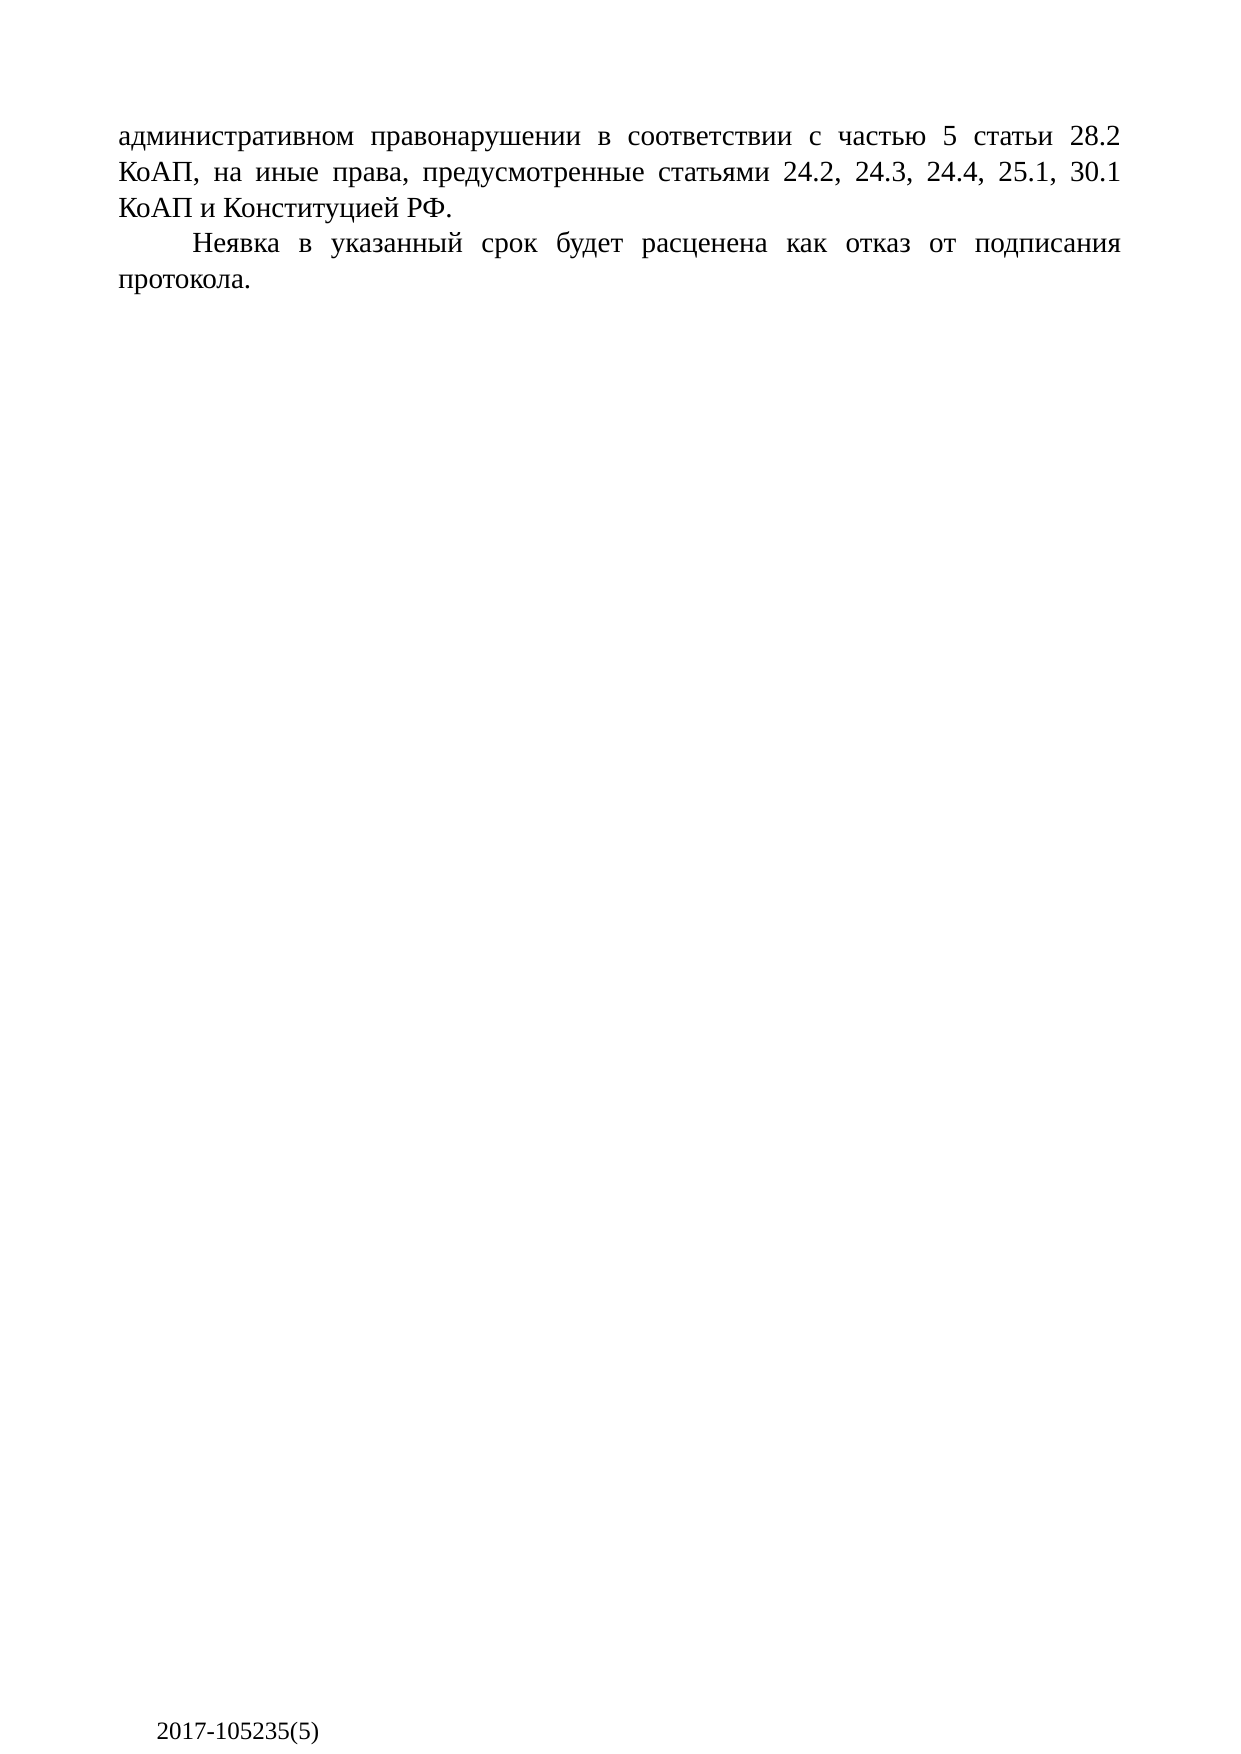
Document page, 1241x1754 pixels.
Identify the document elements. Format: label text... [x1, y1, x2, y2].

text административном правонарушении в соответствии с частью 5 статьи 28.2 КоАП, на иные права, предусмотренные статьями 24.2, 24.3, 24.4, 25.1, 30.1 КоАП и Конституцией РФ. [118, 118, 1122, 223]
text Неявка в указанный срок будет расценена как отказ от подписания протокола. [118, 226, 1122, 295]
